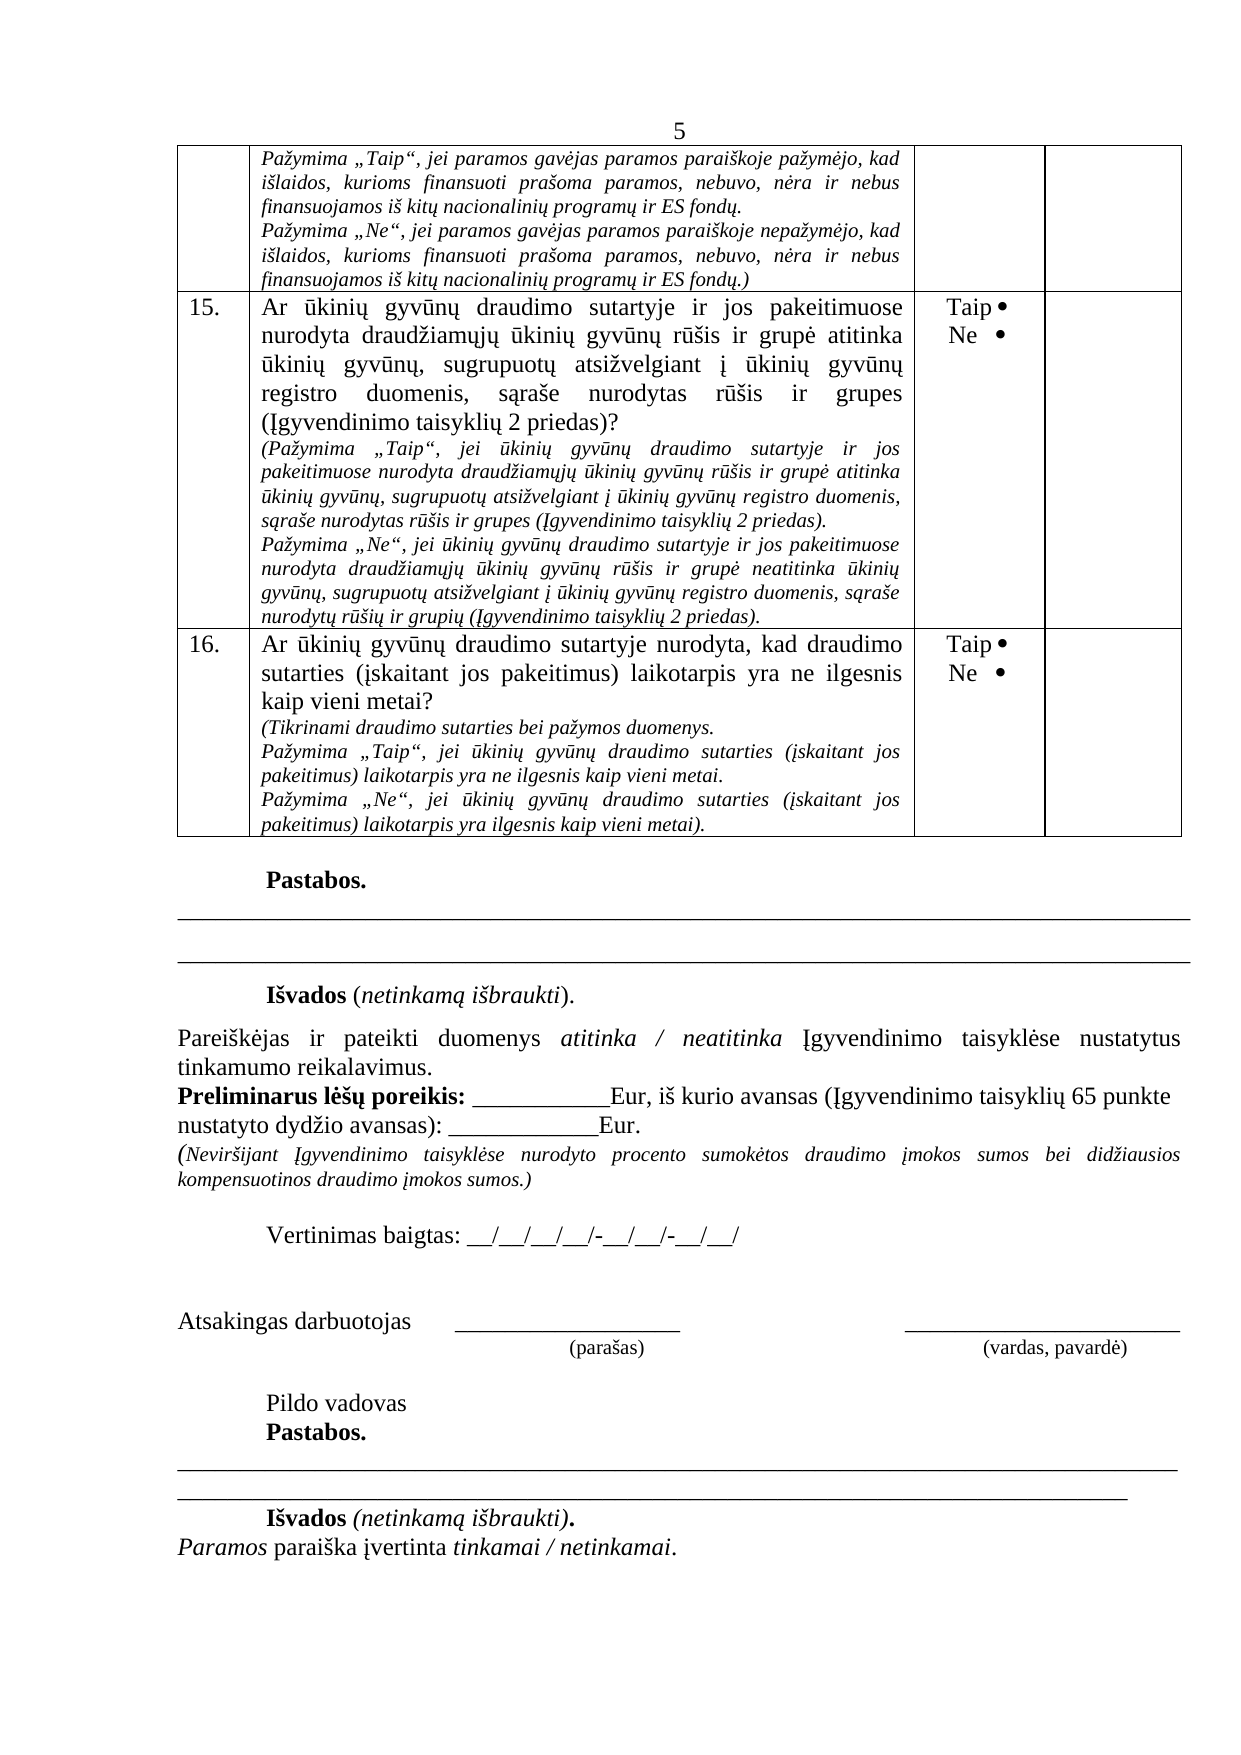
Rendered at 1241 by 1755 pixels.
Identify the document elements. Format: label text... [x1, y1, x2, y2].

table_cell 15. [178, 292, 249, 628]
text Pareiškėjas ir pateikti duomenys atitinka / neatitinka Įgyvendinimo taisyklėse nustatytus tinkamumo reikalavimus. [177, 1023, 1181, 1081]
table_cell Taip  Ne  [915, 292, 1044, 628]
table_cell 16. [178, 629, 249, 836]
text Atsakingas darbuotojas __________________ ______________________ [177, 1306, 1184, 1335]
text Pastabos. [177, 865, 1181, 894]
table_cell Pažymima „Taip“, jei paramos gavėjas paramos paraiškoje pažymėjo, kad išlaidos, kurioms finansuoti prašoma paramos, nebuvo, nėra ir nebus finansuojamos iš kitų nacionalinių programų ir ES fondų. Pažymima „Ne“, jei paramos gavėjas paramos paraiškoje nepažymėjo, kad išlaidos, kurioms finansuoti prašoma paramos, nebuvo, nėra ir nebus finansuojamos iš kitų nacionalinių programų ir ES fondų.) [250, 146, 914, 291]
table_cell Ar ūkinių gyvūnų draudimo sutartyje nurodyta, kad draudimo sutarties (įskaitant jos pakeitimus) laikotarpis yra ne ilgesnis kaip vieni metai? (Tikrinami draudimo sutarties bei pažymos duomenys. Pažymima „Taip“, jei ūkinių gyvūnų draudimo sutarties (įskaitant jos pakeitimus) laikotarpis yra ne ilgesnis kaip vieni metai. Pažymima „Ne“, jei ūkinių gyvūnų draudimo sutarties (įskaitant jos pakeitimus) laikotarpis yra ilgesnis kaip vieni metai). [250, 629, 914, 836]
text Išvados (netinkamą išbraukti). [177, 1503, 1184, 1532]
table_cell [915, 146, 1044, 291]
text (parašas) (vardas, pavardė) [177, 1335, 1184, 1359]
text Išvados (netinkamą išbraukti). [177, 980, 1190, 1009]
text Vertinimas baigtas: __/__/__/__/-__/__/-__/__/ [177, 1220, 1181, 1249]
text _________________________________________________________________________________ [177, 920, 1190, 962]
table_cell [1046, 629, 1181, 836]
table_cell [1046, 292, 1181, 628]
table_cell [178, 146, 249, 291]
text (Neviršijant Įgyvendinimo taisyklėse nurodyto procento sumokėtos draudimo įmokos sumos bei didžiausios kompensuotinos draudimo įmokos sumos.) [177, 1138, 1184, 1191]
table_cell Taip  Ne  [915, 629, 1044, 836]
table_cell Ar ūkinių gyvūnų draudimo sutartyje ir jos pakeitimuose nurodyta draudžiamųjų ūkinių gyvūnų rūšis ir grupė atitinka ūkinių gyvūnų, sugrupuotų atsižvelgiant į ūkinių gyvūnų registro duomenis, sąraše nurodytas rūšis ir grupes (Įgyvendinimo taisyklių 2 priedas)? (Pažymima „Taip“, jei ūkinių gyvūnų draudimo sutartyje ir jos pakeitimuose nurodyta draudžiamųjų ūkinių gyvūnų rūšis ir grupė atitinka ūkinių gyvūnų, sugrupuotų atsižvelgiant į ūkinių gyvūnų registro duomenis, sąraše nurodytas rūšis ir grupes (Įgyvendinimo taisyklių 2 priedas). Pažymima „Ne“, jei ūkinių gyvūnų draudimo sutartyje ir jos pakeitimuose nurodyta draudžiamųjų ūkinių gyvūnų rūšis ir grupė neatitinka ūkinių gyvūnų, sugrupuotų atsižvelgiant į ūkinių gyvūnų registro duomenis, sąraše nurodytų rūšių ir grupių (Įgyvendinimo taisyklių 2 priedas). [250, 292, 914, 628]
text _________________________________________________________________________________ [177, 894, 1190, 919]
text Preliminarus lėšų poreikis: ___________Eur, iš kurio avansas (Įgyvendinimo taisyklių 65 punkte nustatyto dydžio avansas): ____________Eur. [177, 1081, 1184, 1138]
text Paramos paraiška įvertinta tinkamai / netinkamai. [177, 1532, 1181, 1560]
text Pastabos. ____________________________________________________________________________________________________________________________________________________________ [177, 1417, 1181, 1503]
text Pildo vadovas [177, 1388, 1162, 1417]
table_cell [1046, 146, 1181, 291]
